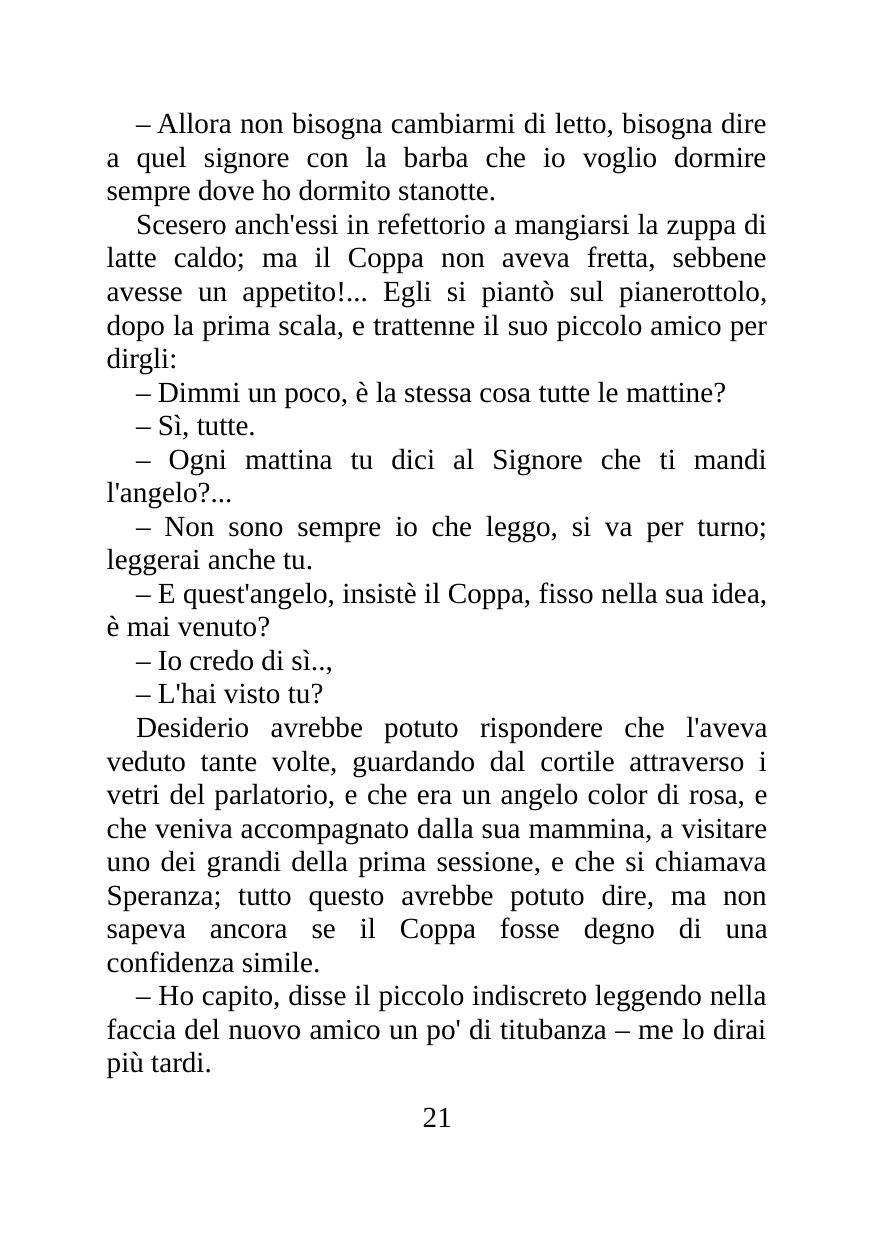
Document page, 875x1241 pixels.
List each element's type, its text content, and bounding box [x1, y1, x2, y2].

text ‒ Non sono sempre io che leggo, si va per turno; leggerai anche tu. [106, 509, 768, 576]
text Desiderio avrebbe potuto rispondere che l'aveva veduto tante volte, guardando dal cortile attraverso i vetri del parlatorio, e che era un angelo color di rosa, e che veniva accompagnato dalla sua mammina, a visitare uno dei grandi della prima sessione, e che si chiamava Speranza; tutto questo avrebbe potuto dire, ma non sapeva ancora se il Coppa fosse degno di una confidenza simile. [106, 710, 768, 978]
text ‒ L'hai visto tu? [106, 677, 768, 710]
text ‒ Ho capito, disse il piccolo indiscreto leggendo nella faccia del nuovo amico un po' di titubanza ‒ me lo dirai più tardi. [106, 978, 768, 1079]
text ‒ Io credo di sì.., [106, 643, 768, 677]
text ‒ Ogni mattina tu dici al Signore che ti mandi l'angelo?... [106, 442, 768, 509]
text ‒ E quest'angelo, insistè il Coppa, fisso nella sua idea, è mai venuto? [106, 576, 768, 643]
text Scesero anch'essi in refettorio a mangiarsi la zuppa di latte caldo; ma il Coppa non aveva fretta, sebbene avesse un appetito!... Egli si piantò sul pianerottolo, dopo la prima scala, e trattenne il suo piccolo amico per dirgli: [106, 207, 768, 375]
text ‒ Sì, tutte. [106, 408, 768, 442]
text ‒ Allora non bisogna cambiarmi di letto, bisogna dire a quel signore con la barba che io voglio dormire sempre dove ho dormito stanotte. [106, 106, 768, 207]
text ‒ Dimmi un poco, è la stessa cosa tutte le mattine? [106, 375, 768, 408]
